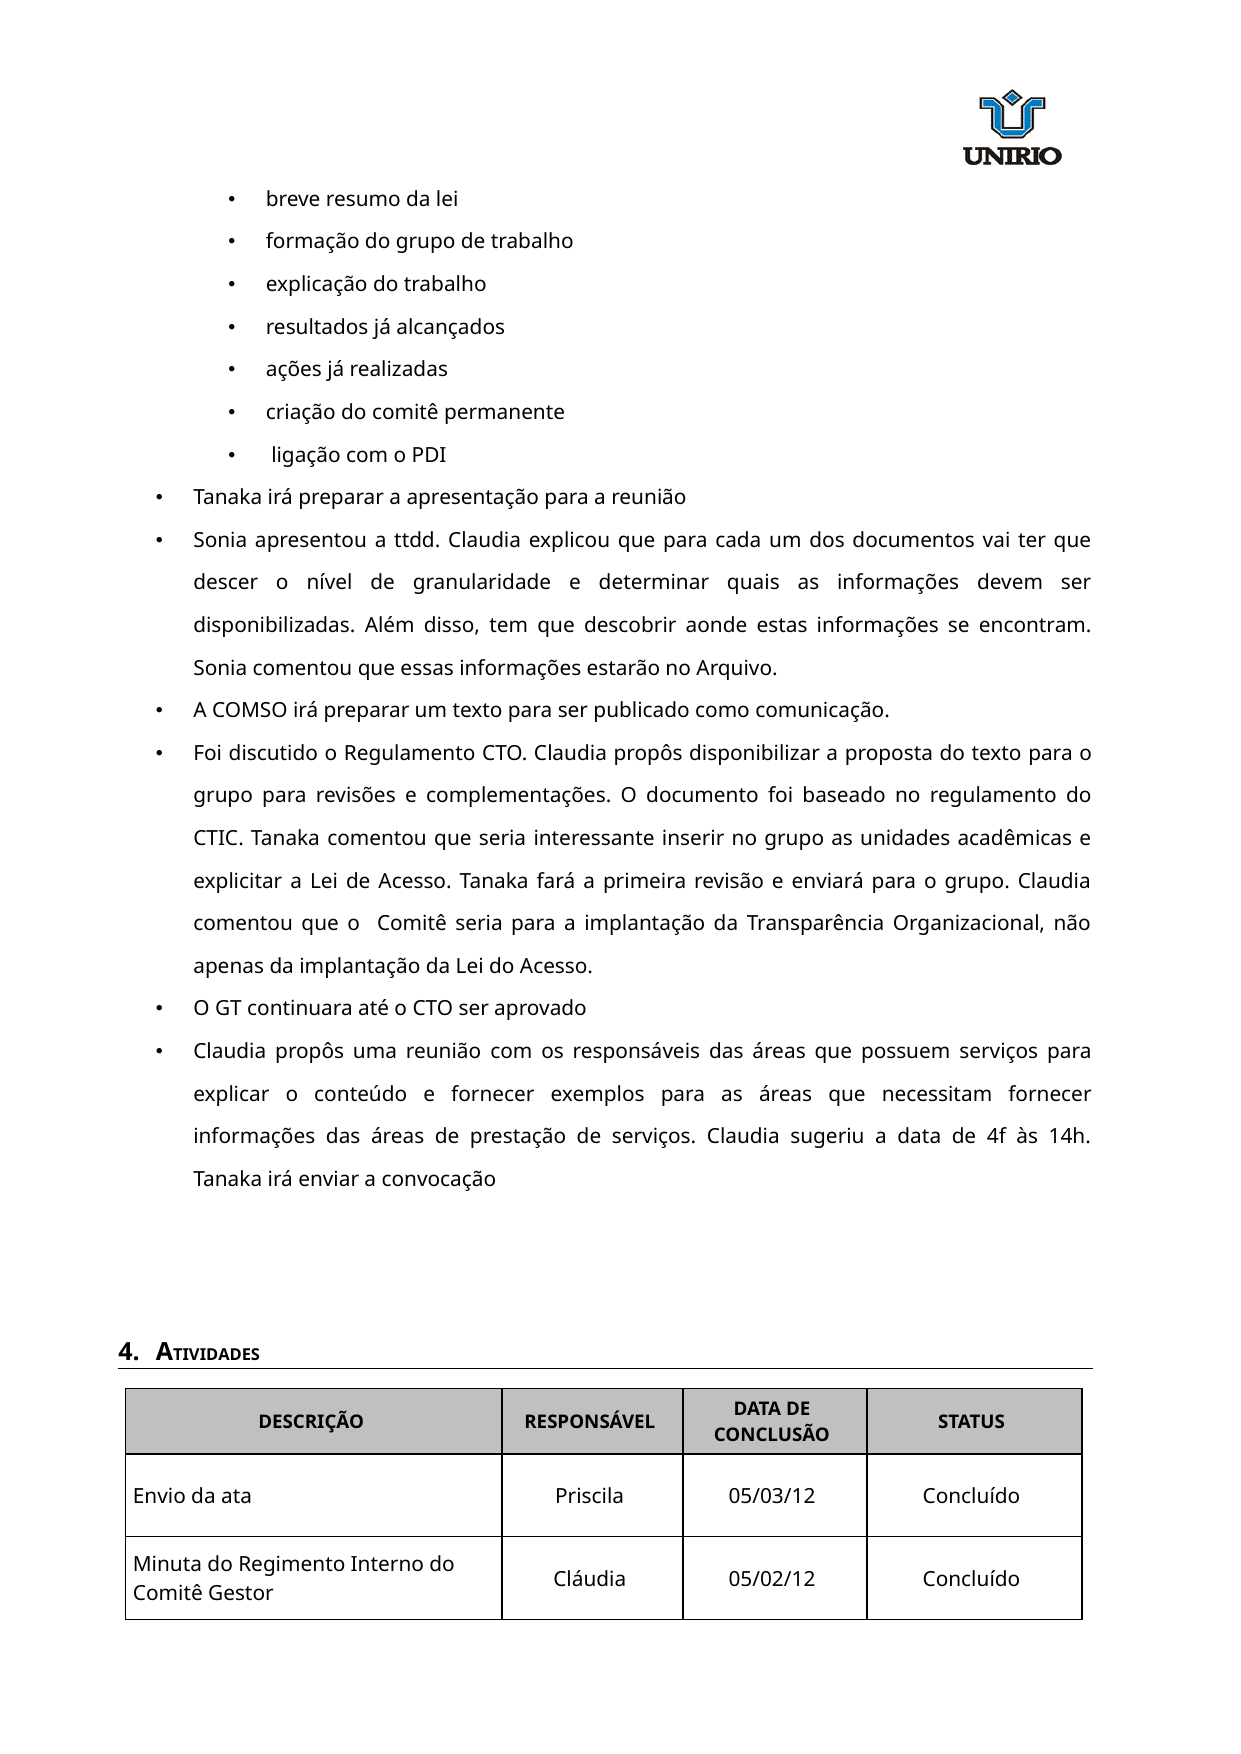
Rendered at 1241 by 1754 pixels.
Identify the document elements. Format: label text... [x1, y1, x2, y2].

table_cell Minuta do Regimento Interno do Comitê Gestor [126, 1537, 501, 1619]
table_cell 03/05/12 [684, 1455, 866, 1536]
picture [949, 73, 1077, 184]
table_cell Priscila [503, 1455, 682, 1536]
list breve resumo da lei [228, 184, 1087, 212]
list formação do grupo de trabalho [228, 227, 1087, 255]
list explicação do trabalho [228, 269, 1087, 298]
table_cell Concluído [868, 1455, 1081, 1536]
table_header DESCRIÇÃO [126, 1389, 501, 1453]
table_cell Concluído [868, 1537, 1081, 1619]
table_header DATA DE CONCLUSÃO [684, 1389, 866, 1453]
list criação do comitê permanente [228, 397, 1087, 426]
table_cell 02/05/12 [684, 1537, 866, 1619]
list ligação com o PDI [228, 440, 1087, 468]
list Sonia apresentou a ttdd. Claudia explicou que para cada um dos documentos vai ter que descer o nível de granularidade e determinar quais as informações devem ser disponibilizadas. Além disso, tem que descobrir aonde estas informações se encontram. Sonia comentou que essas informações estarão no Arquivo. [156, 525, 1093, 681]
table_cell Cláudia [503, 1537, 682, 1619]
list resultados já alcançados [228, 312, 1087, 340]
subtitle Atividades [118, 1334, 1093, 1368]
list A COMSO irá preparar um texto para ser publicado como comunicação. [156, 695, 1093, 724]
list Claudia propôs uma reunião com os responsáveis das áreas que possuem serviços para explicar o conteúdo e fornecer exemplos para as áreas que necessitam fornecer informações das áreas de prestação de serviços. Claudia sugeriu a data de 4f às 14h. Tanaka irá enviar a convocação [156, 1036, 1093, 1192]
table_header STATUS [868, 1389, 1081, 1453]
list O GT continuara até o CTO ser aprovado [156, 993, 1093, 1022]
table_header RESPONSÁVEL [503, 1389, 682, 1453]
table_cell Envio da ata [126, 1455, 501, 1536]
list Tanaka irá preparar a apresentação para a reunião [156, 482, 1093, 511]
list Foi discutido o Regulamento CTO. Claudia propôs disponibilizar a proposta do texto para o grupo para revisões e complementações. O documento foi baseado no regulamento do CTIC. Tanaka comentou que seria interessante inserir no grupo as unidades acadêmicas e explicitar a Lei de Acesso. Tanaka fará a primeira revisão e enviará para o grupo. Claudia comentou que o Comitê seria para a implantação da Transparência Organizacional, não apenas da implantação da Lei do Acesso. [156, 738, 1093, 979]
list ações já realizadas [228, 354, 1087, 383]
